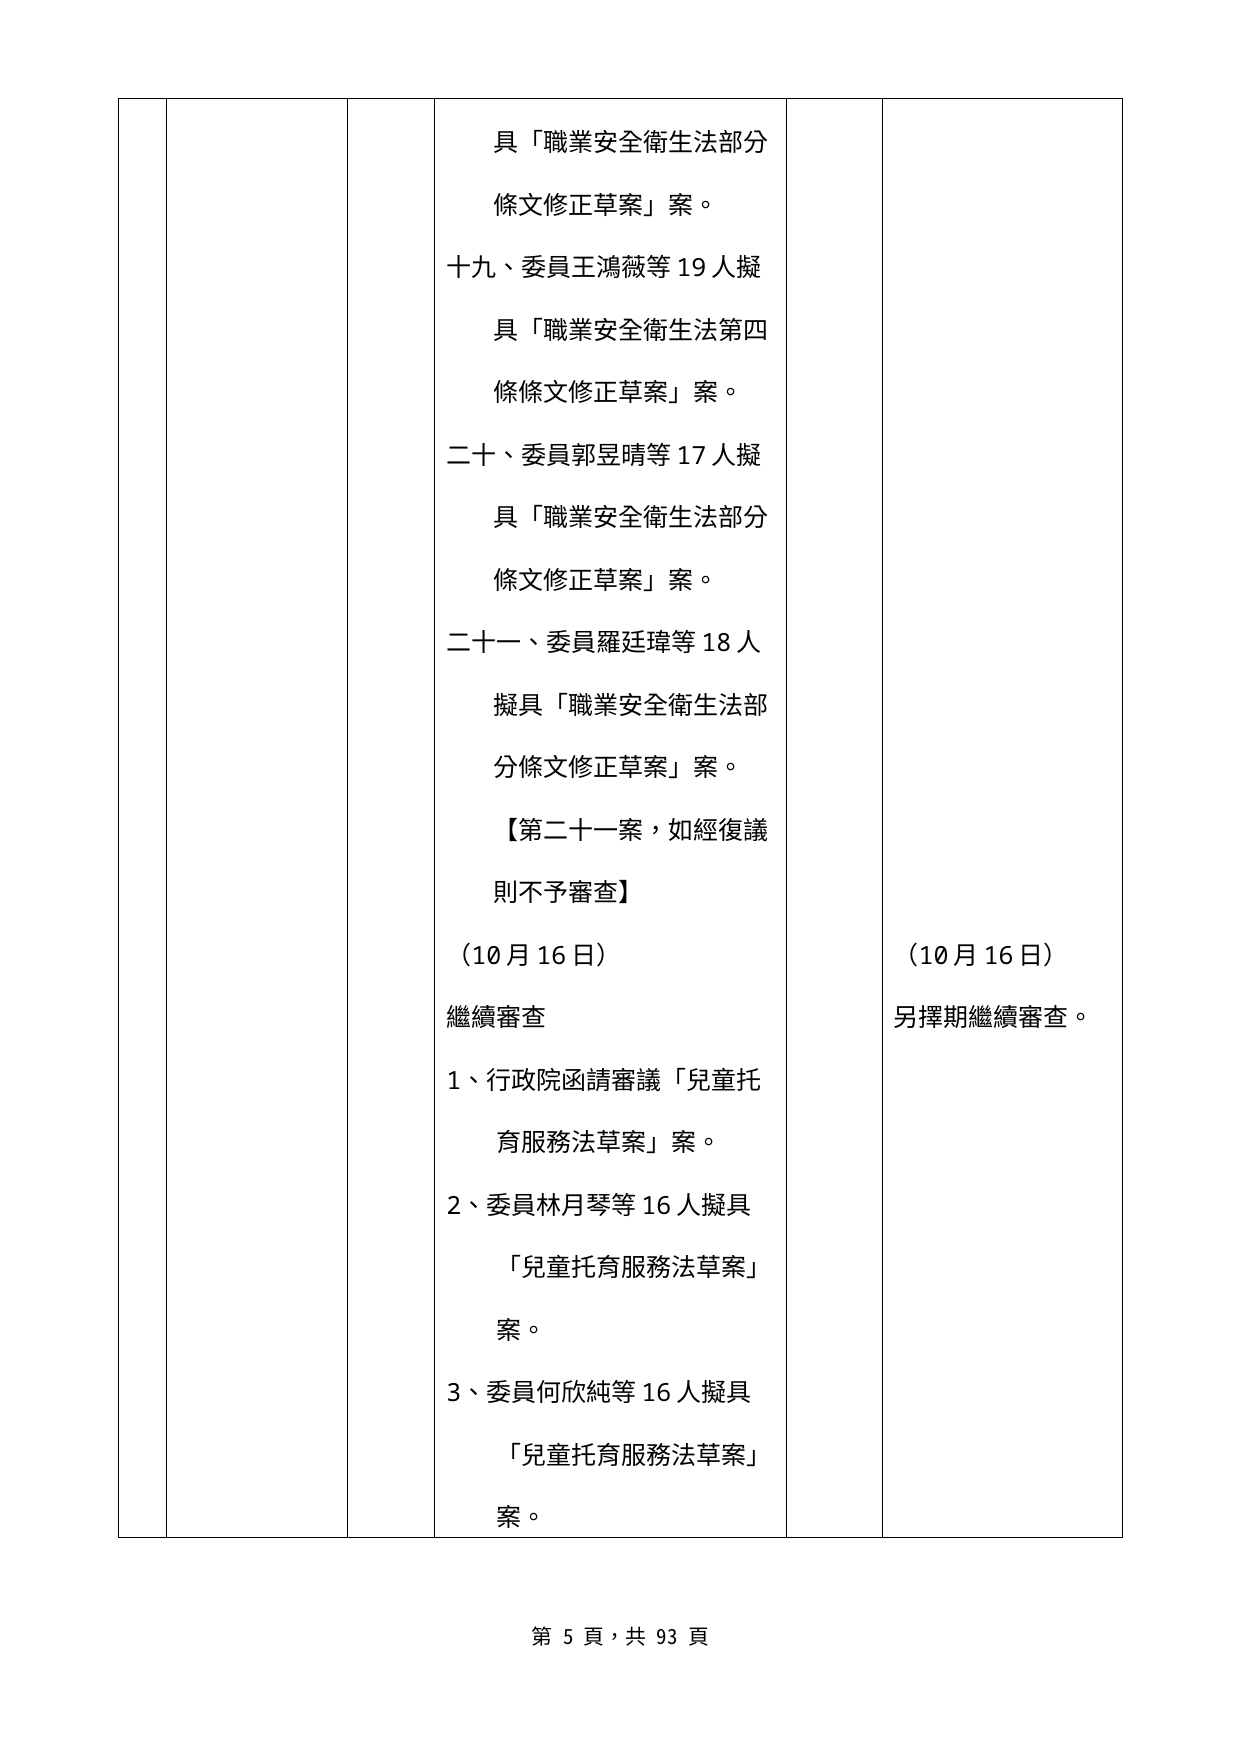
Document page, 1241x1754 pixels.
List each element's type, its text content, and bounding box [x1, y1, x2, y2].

table_cell （10月16日） 另擇期繼續審查。 [883, 99, 1122, 1537]
table_cell [119, 99, 166, 1537]
table_cell [348, 99, 434, 1537]
table_cell [167, 99, 347, 1537]
table_cell [787, 99, 882, 1537]
table_cell （10月15日） 邀請勞動部、交通部、衛生福利部就「長榮空勤人員因病延誤就醫，應立即檢討航空業職場健康保障飛行安全」進行專題報告，並備質詢。 審查 一、行政院函請審議「職業安全衛生法部分條文修正草案」案。 二、委員廖先翔等18人擬具「職業安全衛生法第三十五條條文修正草案」案。 三、委員牛煦庭等18人擬具「職業安全衛生法第四十九條條文修正草案」案。 四、委員李昆澤等26人擬具「職業安全衛生法第三十九條及第四十九條條文修正草案」案。 五、委員魯明哲等16人擬具「職業安全衛生法第四十條條文修正草案」案。 六、台灣民眾黨黨團擬具「職業安全衛生法部分條文修正草案」案。 七、委員林淑芬等19人擬具「職業安全衛生法第四十三條條文修正草案」案。 八、委員楊曜等22人擬具「職業安全衛生法第六條條文修正草案」案。 九、委員李昆澤等27人擬具「職業安全衛生法部分條文修正草案」案。 十、委員黃秀芳等21人擬具「職業安全衛生法部分條文修正草案」案。 十一、委員翁曉玲等23人擬具「職業安全衛生法第三十五條、第三十九條及第四十九條條文修正草案」案。 十二、委員范雲等18人擬具「職業安全衛生法部分條文修正草案」案。 十三、委員劉建國等17人擬具「職業安全衛生法部分條文修正草案」案。 十四、委員吳琪銘等18人擬具「職業安全衛生法第六條條文修正草案」案。 十五、委員沈發惠等18人擬具「職業安全衛生法部分條文修正草案」案。 十六、委員王育敏等19人擬具「職業安全衛生法部分條文修正草案」案。 十七、委員王育敏等25人擬具「職業安全衛生法部分條文修正草案」案。 十八、委員郭國文等17人擬具「職業安全衛生法部分條文修正草案」案。 十九、委員王鴻薇等19人擬具「職業安全衛生法第四條條文修正草案」案。 二十、委員郭昱晴等17人擬具「職業安全衛生法部分條文修正草案」案。 二十一、委員羅廷瑋等18人擬具「職業安全衛生法部分條文修正草案」案。【第二十一案，如經復議則不予審查】 （10月16日） 繼續審查 行政院函請審議「兒童托育服務法草案」案。 委員林月琴等16人擬具「兒童托育服務法草案」案。 委員何欣純等16人擬具「兒童托育服務法草案」案。 委員王育敏等24人擬具「兒童托育服務法草案」案。 委員邱若華等16人擬具「兒童托育服務法草案」案。 委員黃捷等21人擬具「兒童托育服務法草案」案。 委員蔡易餘等17人擬具「兒童托育服務法草案」案。 委員李坤城等22人擬具「兒童托育服務法草案」案。 委員陳培瑜等19人擬具「兒童托育服務法草案」案。 委員郭昱晴等21人擬具「兒童托育服務法草案」案。 委員陳素月等16人擬具「兒童托育服務法草案」案。 委員鄭天財Sra Kacaw等18人擬具「兒童托育服務法草案」案。 委員王美惠等19人擬具「兒童托育服務法草案」案。 委員林淑芬等25人擬具「兒童托育服務法草案」案。 委員王正旭等18人擬具「兒童托育服務法草案」案。 委員吳沛憶等19人擬具「兒童托育服務法草案」案。 委員游顥等17人擬具「兒童托育多元服務法草案」案。 委員范雲等17人擬具「兒童托育服務法草案」案。 委員李彥秀等16人擬具「兒童托育服務法草案」案。 委員羅廷瑋等17人擬具「兒童托育服務法草案」案。 委員張雅琳等16人擬具「兒童托育服務法草案」案。 委員吳琪銘等19人擬具「兒童托育服務法草案」案。 委員伍麗華Saidhai Tahovecahe等26人擬具「兒童托育服務法草案」案。 委員陳菁徽等17人擬具「兒童托育服務法草案」案。 委員蘇巧慧等16人擬具「兒童托育服務法草案」案。 委員顏寬恒等16人擬具「兒童托育服務法草案」案。 委員劉建國等18人擬具「兒童托育服務法草案」案。 委員黃健豪等17人擬具「兒童托育服務法草案」案。 委員洪孟楷等21人擬具「兒童托育服務法草案」案。 【逐條討論】 (二天一次會) [435, 99, 786, 1537]
